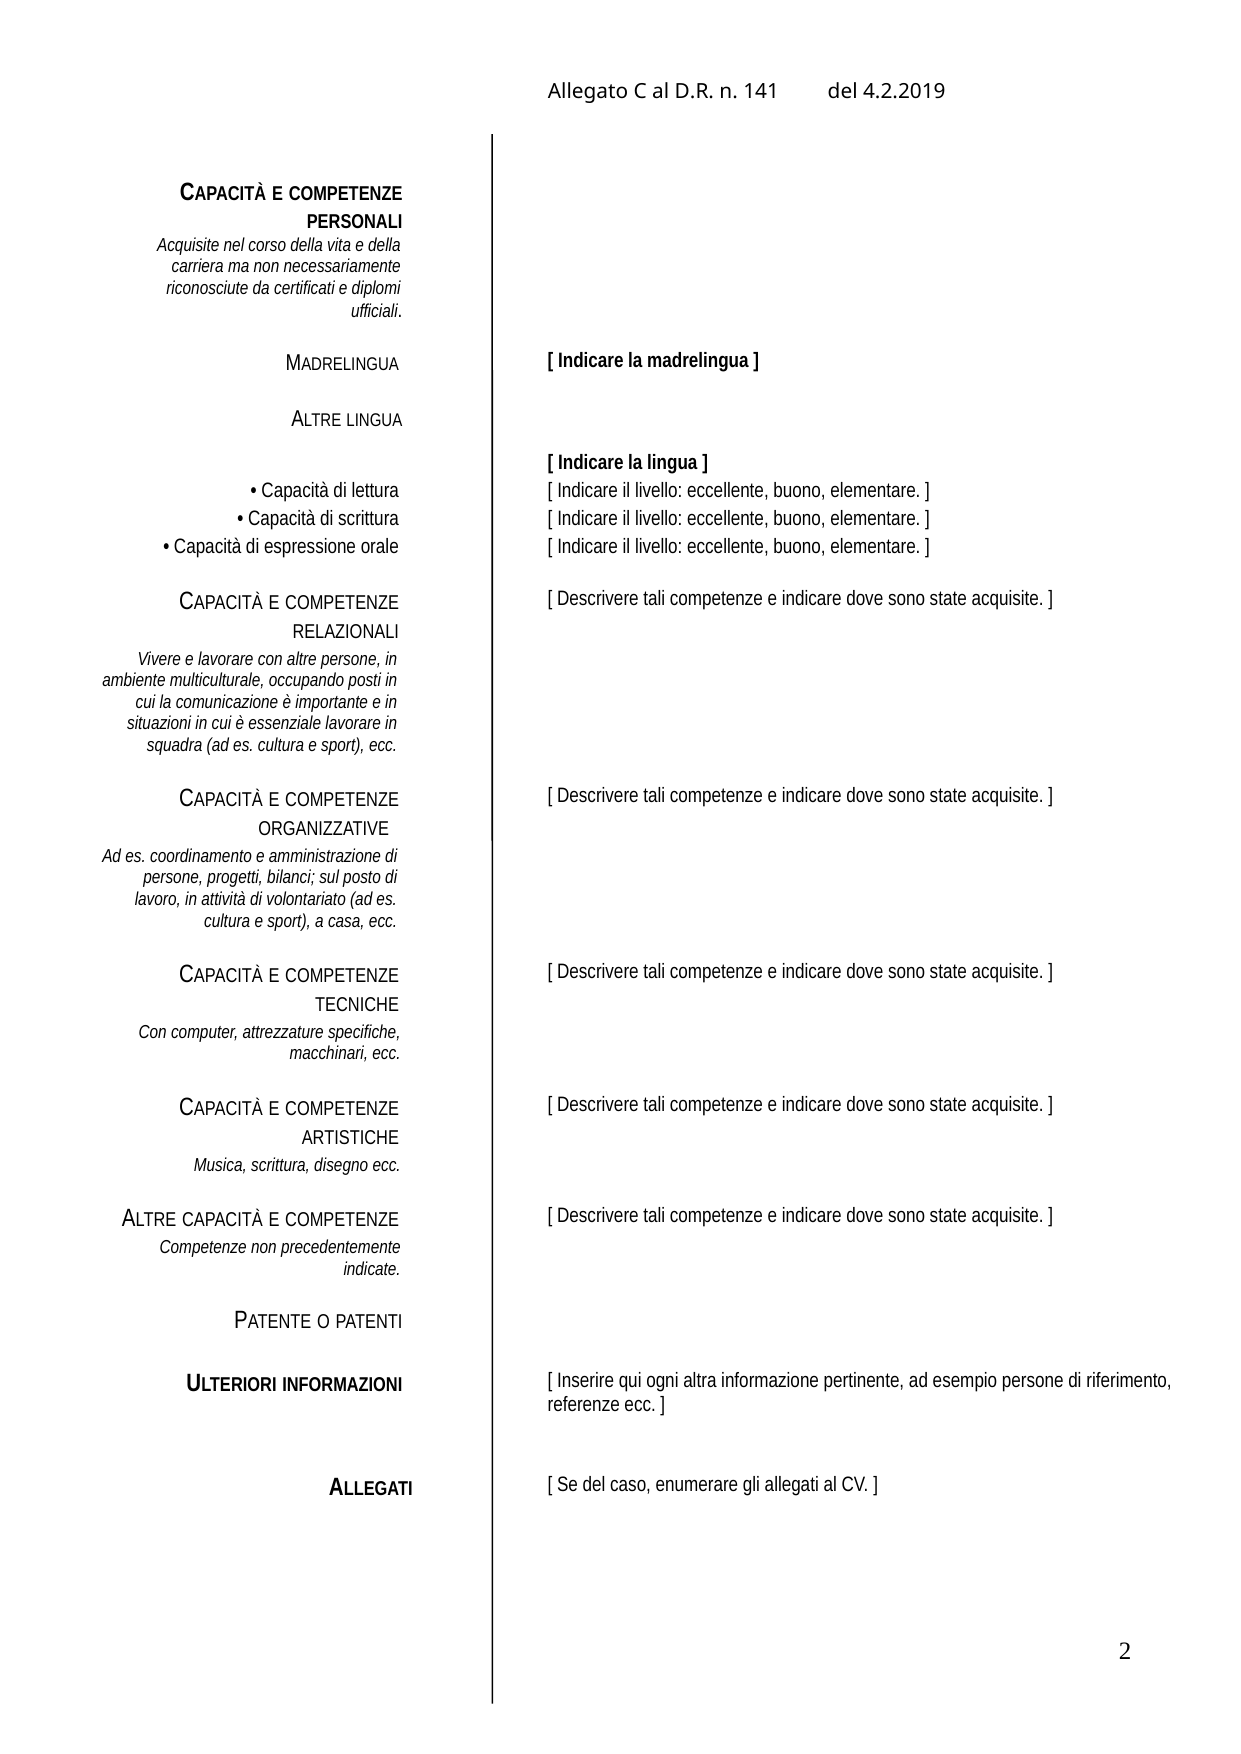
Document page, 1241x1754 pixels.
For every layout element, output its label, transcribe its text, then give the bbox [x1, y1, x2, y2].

table_header Altre lingua [107, 405, 413, 431]
table_header [433, 584, 491, 757]
table_header [433, 448, 491, 476]
table_header [ Descrivere tali competenze e indicare dove sono state acquisite. ] [494, 1201, 1186, 1281]
table_header Capacità e competenze personali Acquisite nel corso della vita e della carriera ma non necessariamente riconosciute da certificati e diplomi ufficiali. [107, 176, 413, 322]
table_header [403, 346, 433, 377]
table_header [433, 1366, 491, 1418]
table_cell [403, 476, 433, 504]
table_header [ Descrivere tali competenze e indicare dove sono state acquisite. ] [494, 957, 1186, 1066]
table_header SOLO [433, 1305, 491, 1342]
table_header [403, 1201, 433, 1281]
table_cell • Capacità di espressione orale [97, 532, 403, 560]
table_header Allegati [107, 1470, 413, 1526]
table_header [403, 957, 433, 1066]
table_header [ Indicare la lingua ] [494, 448, 1186, 476]
table_header Capacità e competenze artistiche Musica, scrittura, disegno ecc. [97, 1090, 403, 1177]
table_cell [403, 532, 433, 560]
table_header [403, 781, 433, 933]
table_cell [ Indicare il livello: eccellente, buono, elementare. ] [494, 476, 1186, 504]
table_header [ Descrivere tali competenze e indicare dove sono state acquisite. ] [494, 781, 1186, 933]
table_header [ Descrivere tali competenze e indicare dove sono state acquisite. ] [494, 584, 1186, 757]
table_cell [433, 532, 491, 560]
table_cell [433, 476, 491, 504]
table_header [443, 1470, 491, 1526]
table_header [433, 957, 491, 1066]
table_header SE PERTINENTE (ad esempio nel caso di selezione per autista) [494, 1305, 1186, 1342]
table_header [403, 1305, 433, 1342]
table_cell [433, 504, 491, 532]
table_header Patente o patenti [97, 1305, 403, 1342]
table_cell [1106, 1526, 1196, 1622]
table_cell • Capacità di scrittura [97, 504, 403, 532]
table_header Capacità e competenze tecniche Con computer, attrezzature specifiche, macchinari, ecc. [97, 957, 403, 1066]
table_header [97, 448, 403, 476]
table_cell [403, 504, 433, 532]
table_cell [17, 1526, 324, 1622]
table_header Altre capacità e competenze Competenze non precedentemente indicate. [97, 1201, 403, 1281]
table_header [414, 1470, 443, 1526]
table_header Capacità e competenze relazionali Vivere e lavorare con altre persone, in ambiente multiculturale, occupando posti in cui la comunicazione è importante e in situazioni in cui è essenziale lavorare in squadra (ad es. cultura e sport), ecc. [97, 584, 403, 757]
table_cell [ Indicare il livello: eccellente, buono, elementare. ] [494, 532, 1186, 560]
table_header [403, 1090, 433, 1177]
table_header [433, 1201, 491, 1281]
table_header Capacità e competenze organizzative Ad es. coordinamento e amministrazione di persone, progetti, bilanci; sul posto di lavoro, in attività di volontariato (ad es. cultura e sport), a casa, ecc. [97, 781, 403, 933]
table_header [17, 1470, 107, 1526]
table_cell [ Indicare il livello: eccellente, buono, elementare. ] [494, 504, 1186, 532]
table_header [403, 448, 433, 476]
table_header [ Indicare la madrelingua ] [493, 346, 1186, 377]
table_cell • Capacità di lettura [97, 476, 403, 504]
table_cell [494, 1526, 1106, 1622]
table_header Ulteriori informazioni [97, 1366, 403, 1418]
table_header Madrelingua [97, 346, 403, 377]
table_header [403, 584, 433, 757]
table_header [ Descrivere tali competenze e indicare dove sono state acquisite. ] [494, 1090, 1186, 1177]
table_header [433, 781, 491, 933]
table_header [ Inserire qui ogni altra informazione pertinente, ad esempio persone di riferimento, referenze ecc. ] [494, 1366, 1186, 1418]
table_header [403, 1366, 433, 1418]
table_header [ Se del caso, enumerare gli allegati al CV. ] [494, 1470, 1196, 1526]
table_header [433, 1090, 491, 1177]
table_header [433, 346, 491, 377]
table_cell [324, 1526, 353, 1622]
